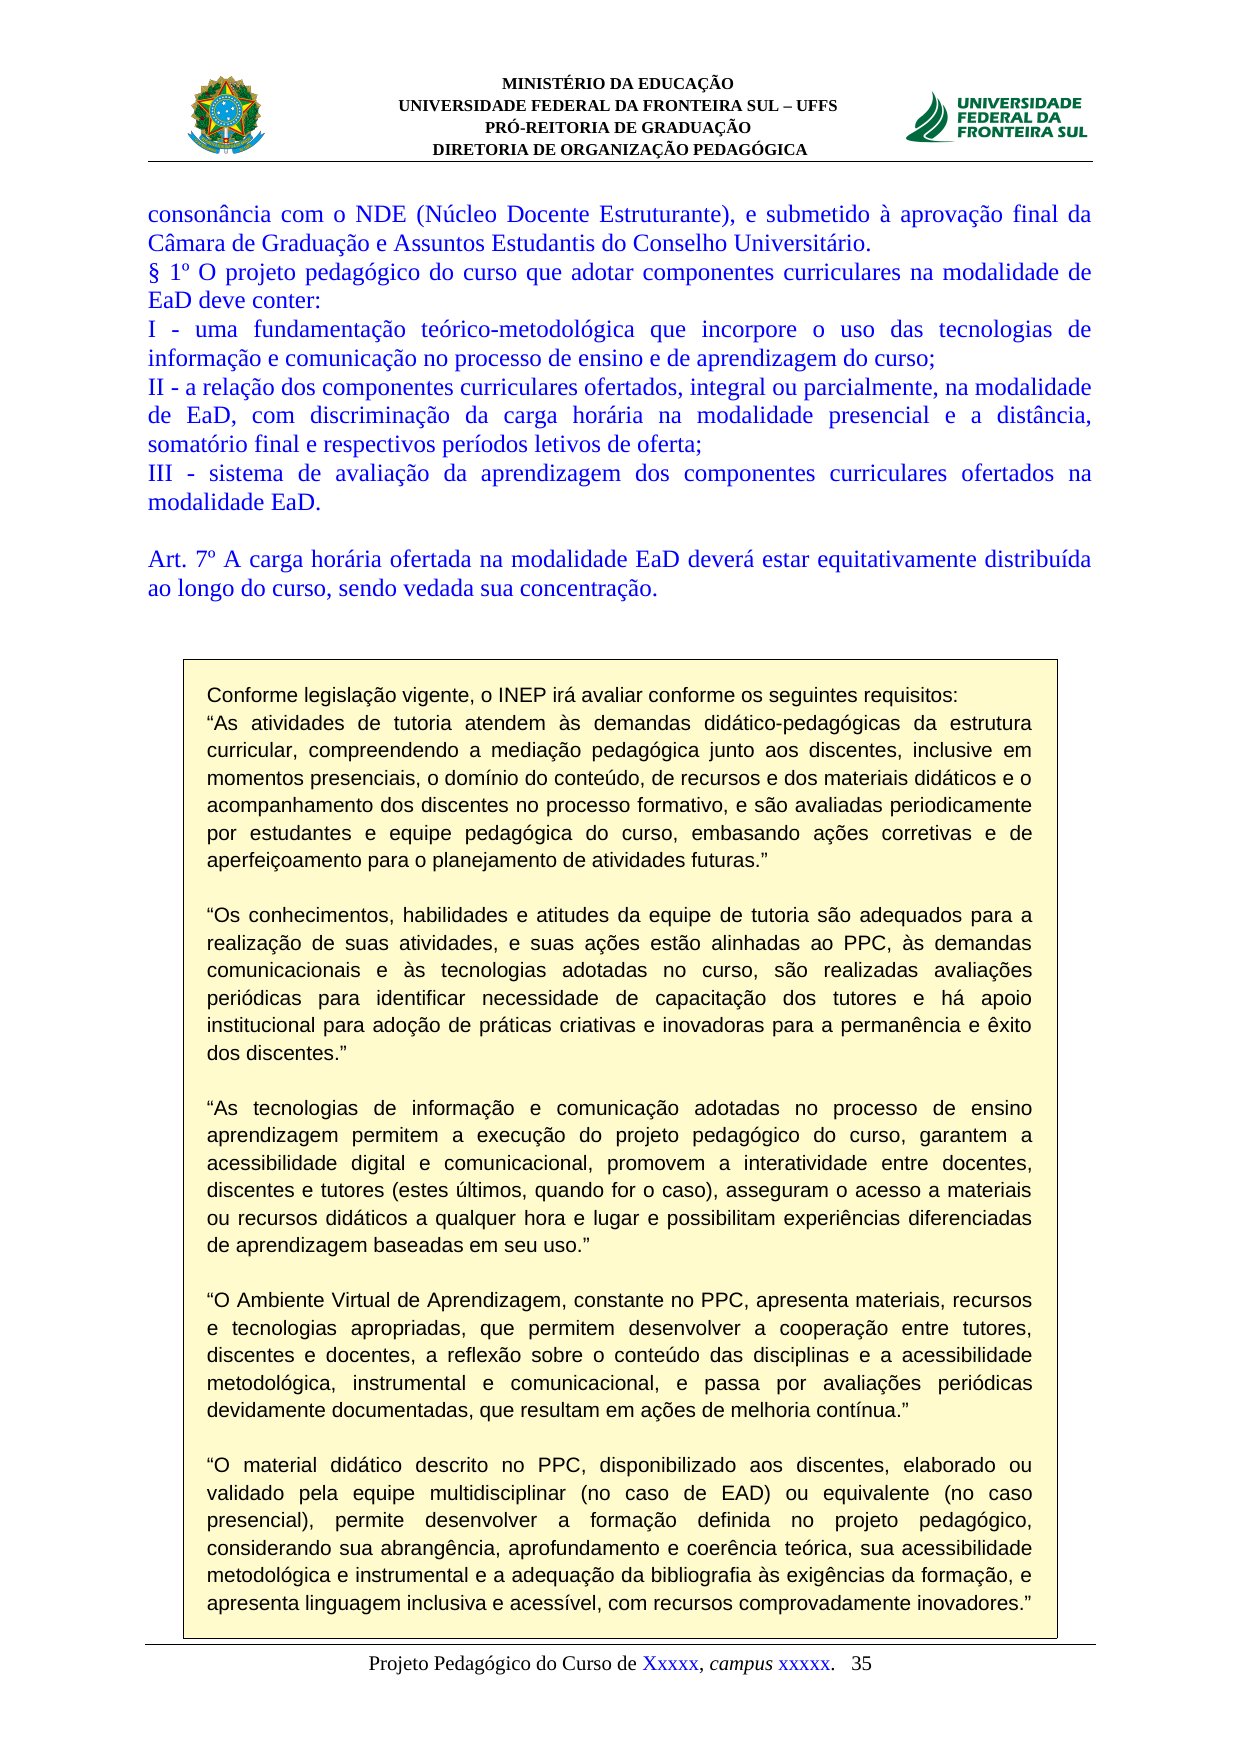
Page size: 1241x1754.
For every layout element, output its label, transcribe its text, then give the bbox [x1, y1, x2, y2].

text II - a relação dos componentes curriculares ofertados, integral ou parcialmente, na modalidade de EaD, com discriminação da carga horária na modalidade presencial e a distância, somatório final e respectivos períodos letivos de oferta; [148, 372, 1093, 458]
text “As atividades de tutoria atendem às demandas didático-pedagógicas da estrutura curricular, compreendendo a mediação pedagógica junto aos discentes, inclusive em momentos presenciais, o domínio do conteúdo, de recursos e dos materiais didáticos e o acompanhamento dos discentes no processo formativo, e são avaliadas periodicamente por estudantes e equipe pedagógica do curso, embasando ações corretivas e de aperfeiçoamento para o planejamento de atividades futuras.” [184, 687, 1057, 852]
text Art. 7º A carga horária ofertada na modalidade EaD deverá estar equitativamente distribuída ao longo do curso, sendo vedada sua concentração. [148, 544, 1093, 602]
picture [903, 90, 1090, 146]
text III - sistema de avaliação da aprendizagem dos componentes curriculares ofertados na modalidade EaD. [148, 458, 1093, 515]
text “As tecnologias de informação e comunicação adotadas no processo de ensino aprendizagem permitem a execução do projeto pedagógico do curso, garantem a acessibilidade digital e comunicacional, promovem a interatividade entre docentes, discentes e tutores (estes últimos, quando for o caso), asseguram o acesso a materiais ou recursos didáticos a qualquer hora e lugar e possibilitam experiências diferenciadas de aprendizagem baseadas em seu uso.” [184, 1072, 1057, 1237]
text “O material didático descrito no PPC, disponibilizado aos discentes, elaborado ou validado pela equipe multidisciplinar (no caso de EAD) ou equivalente (no caso presencial), permite desenvolver a formação definida no projeto pedagógico, considerando sua abrangência, aprofundamento e coerência teórica, sua acessibilidade metodológica e instrumental e a adequação da bibliografia às exigências da formação, e apresenta linguagem inclusiva e acessível, com recursos comprovadamente inovadores.” [184, 1429, 1057, 1638]
text § 1º O projeto pedagógico do curso que adotar componentes curriculares na modalidade de EaD deve conter: [148, 257, 1093, 314]
text consonância com o NDE (Núcleo Docente Estruturante), e submetido à aprovação final da Câmara de Graduação e Assuntos Estudantis do Conselho Universitário. [148, 199, 1093, 257]
text I - uma fundamentação teórico-metodológica que incorpore o uso das tecnologias de informação e comunicação no processo de ensino e de aprendizagem do curso; [148, 314, 1093, 372]
text Conforme legislação vigente, o INEP irá avaliar conforme os seguintes requisitos: [184, 660, 1057, 687]
picture [187, 76, 265, 154]
text “O Ambiente Virtual de Aprendizagem, constante no PPC, apresenta materiais, recursos e tecnologias apropriadas, que permitem desenvolver a cooperação entre tutores, discentes e docentes, a reflexão sobre o conteúdo das disciplinas e a acessibilidade metodológica, instrumental e comunicacional, e passa por avaliações periódicas devidamente documentadas, que resultam em ações de melhoria contínua.” [184, 1264, 1057, 1402]
text “Os conhecimentos, habilidades e atitudes da equipe de tutoria são adequados para a realização de suas atividades, e suas ações estão alinhadas ao PPC, às demandas comunicacionais e às tecnologias adotadas no curso, são realizadas avaliações periódicas para identificar necessidade de capacitação dos tutores e há apoio institucional para adoção de práticas criativas e inovadoras para a permanência e êxito dos discentes.” [184, 879, 1057, 1044]
